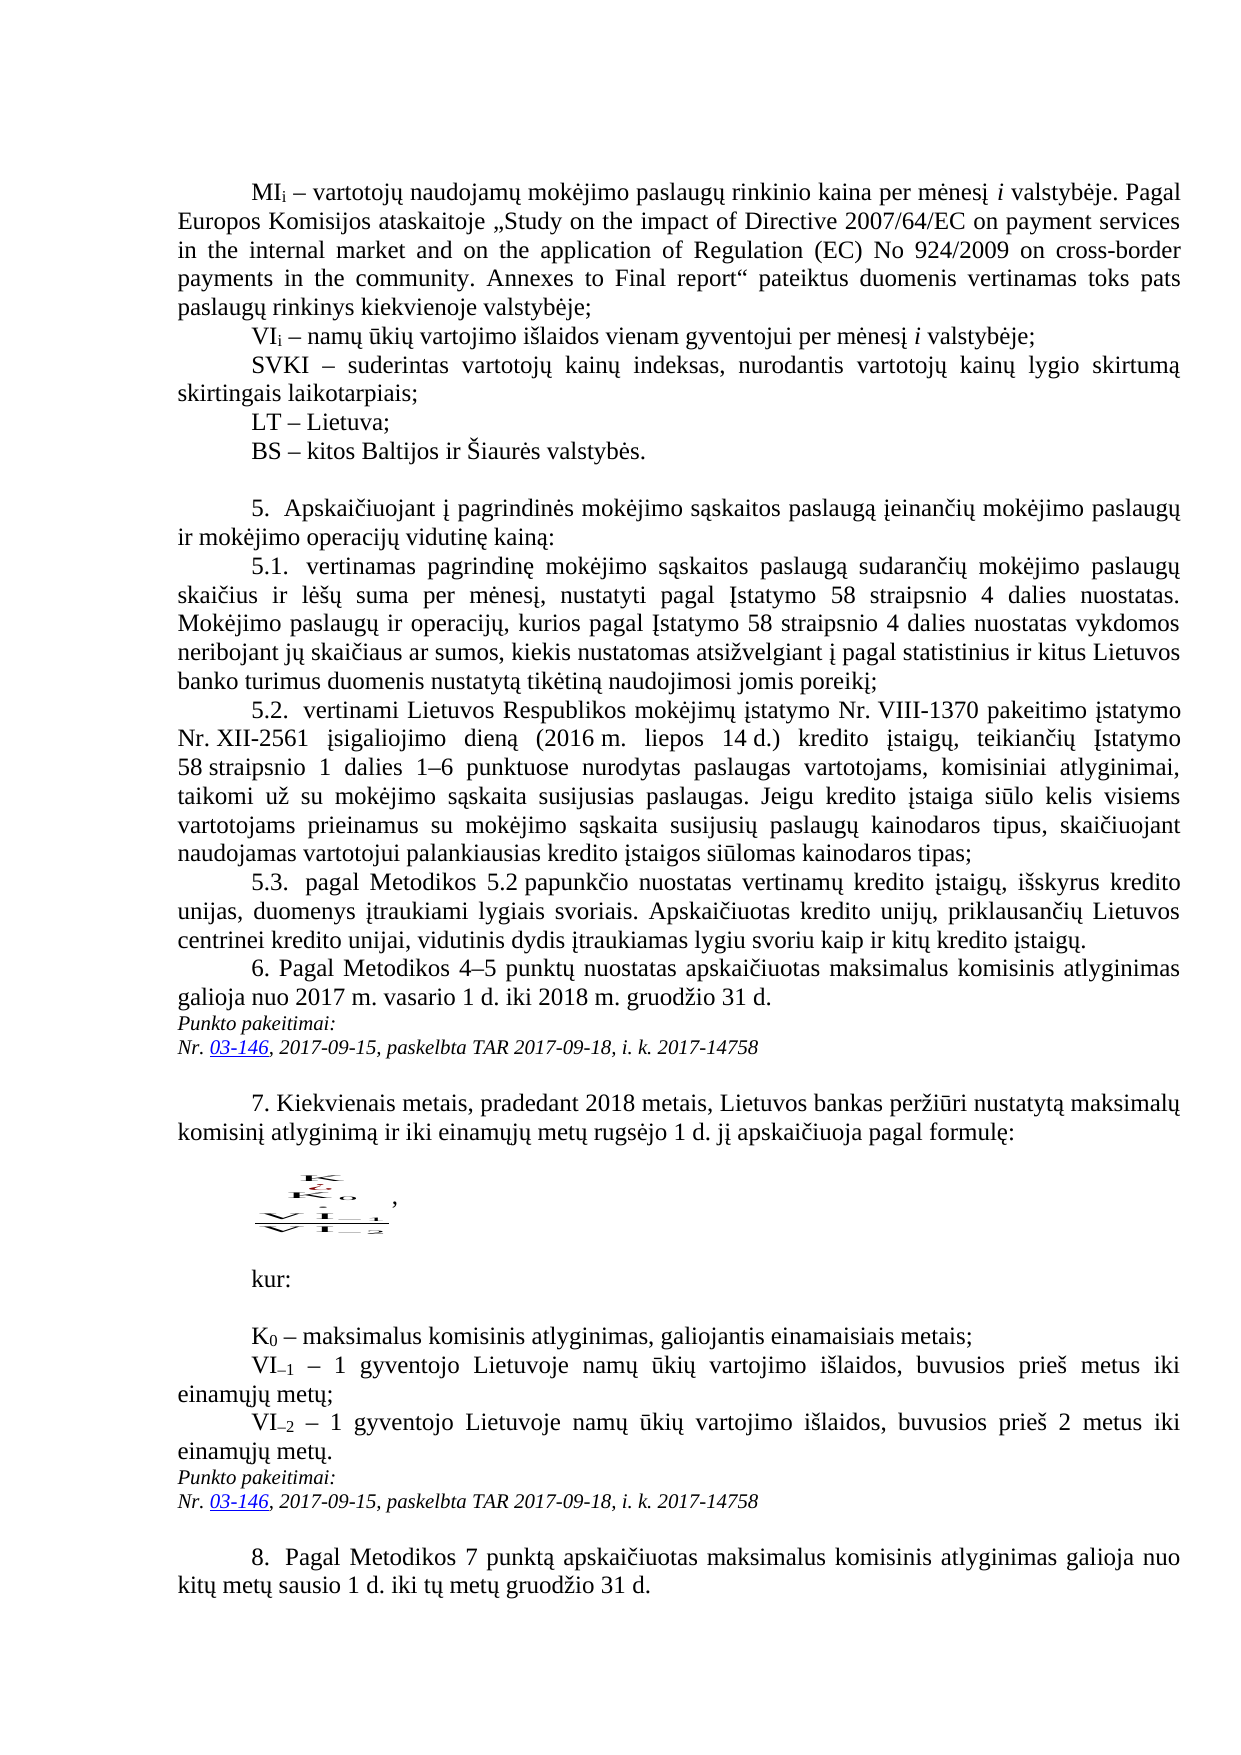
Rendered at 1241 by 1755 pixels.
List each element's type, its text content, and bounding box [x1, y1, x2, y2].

text VI–1 – 1 gyventojo Lietuvoje namų ūkių vartojimo išlaidos, buvusios prieš metus iki einamųjų metų; [177, 1350, 1181, 1407]
text K0 – maksimalus komisinis atlyginimas, galiojantis einamaisiais metais; [177, 1321, 1181, 1350]
text 5.2. vertinami Lietuvos Respublikos mokėjimų įstatymo Nr. VIII-1370 pakeitimo įstatymo Nr. XII-2561 įsigaliojimo dieną (2016 m. liepos 14 d.) kredito įstaigų, teikiančių Įstatymo 58 straipsnio 1 dalies 1–6 punktuose nurodytas paslaugas vartotojams, komisiniai atlyginimai, taikomi už su mokėjimo sąskaita susijusias paslaugas. Jeigu kredito įstaiga siūlo kelis visiems vartotojams prieinamus su mokėjimo sąskaita susijusių paslaugų kainodaros tipus, skaičiuojant naudojamas vartotojui palankiausias kredito įstaigos siūlomas kainodaros tipas; [177, 695, 1181, 867]
text Punkto pakeitimai: [177, 1465, 1181, 1489]
text , [177, 1174, 1181, 1235]
text 5. Apskaičiuojant į pagrindinės mokėjimo sąskaitos paslaugą įeinančių mokėjimo paslaugų ir mokėjimo operacijų vidutinę kainą: [177, 493, 1181, 551]
text BS – kitos Baltijos ir Šiaurės valstybės. [177, 436, 1181, 465]
text 6. Pagal Metodikos 4–5 punktų nuostatas apskaičiuotas maksimalus komisinis atlyginimas galioja nuo 2017 m. vasario 1 d. iki 2018 m. gruodžio 31 d. [177, 953, 1181, 1011]
text Nr. 03-146, 2017-09-15, paskelbta TAR 2017-09-18, i. k. 2017-14758 [177, 1489, 1181, 1513]
text MIi – vartotojų naudojamų mokėjimo paslaugų rinkinio kaina per mėnesį i valstybėje. Pagal Europos Komisijos ataskaitoje „Study on the impact of Directive 2007/64/EC on payment services in the internal market and on the application of Regulation (EC) No 924/2009 on cross-border payments in the community. Annexes to Final report“ pateiktus duomenis vertinamas toks pats paslaugų rinkinys kiekvienoje valstybėje; [177, 177, 1181, 321]
text Punkto pakeitimai: [177, 1011, 1181, 1035]
text 5.3. pagal Metodikos 5.2 papunkčio nuostatas vertinamų kredito įstaigų, išskyrus kredito unijas, duomenys įtraukiami lygiais svoriais. Apskaičiuotas kredito unijų, priklausančių Lietuvos centrinei kredito unijai, vidutinis dydis įtraukiamas lygiu svoriu kaip ir kitų kredito įstaigų. [177, 867, 1181, 953]
text VIi – namų ūkių vartojimo išlaidos vienam gyventojui per mėnesį i valstybėje; [177, 321, 1181, 350]
text LT – Lietuva; [177, 407, 1181, 436]
text VI–2 – 1 gyventojo Lietuvoje namų ūkių vartojimo išlaidos, buvusios prieš 2 metus iki einamųjų metų. [177, 1407, 1181, 1465]
text SVKI – suderintas vartotojų kainų indeksas, nurodantis vartotojų kainų lygio skirtumą skirtingais laikotarpiais; [177, 350, 1181, 407]
text 7. Kiekvienais metais, pradedant 2018 metais, Lietuvos bankas peržiūri nustatytą maksimalų komisinį atlyginimą ir iki einamųjų metų rugsėjo 1 d. jį apskaičiuoja pagal formulę: [177, 1088, 1181, 1145]
text Nr. 03-146, 2017-09-15, paskelbta TAR 2017-09-18, i. k. 2017-14758 [177, 1035, 1181, 1059]
text kur: [177, 1264, 1181, 1292]
text 5.1. vertinamas pagrindinę mokėjimo sąskaitos paslaugą sudarančių mokėjimo paslaugų skaičius ir lėšų suma per mėnesį, nustatyti pagal Įstatymo 58 straipsnio 4 dalies nuostatas. Mokėjimo paslaugų ir operacijų, kurios pagal Įstatymo 58 straipsnio 4 dalies nuostatas vykdomos neribojant jų skaičiaus ar sumos, kiekis nustatomas atsižvelgiant į pagal statistinius ir kitus Lietuvos banko turimus duomenis nustatytą tikėtiną naudojimosi jomis poreikį; [177, 551, 1181, 695]
text 8. Pagal Metodikos 7 punktą apskaičiuotas maksimalus komisinis atlyginimas galioja nuo kitų metų sausio 1 d. iki tų metų gruodžio 31 d. [177, 1542, 1181, 1599]
